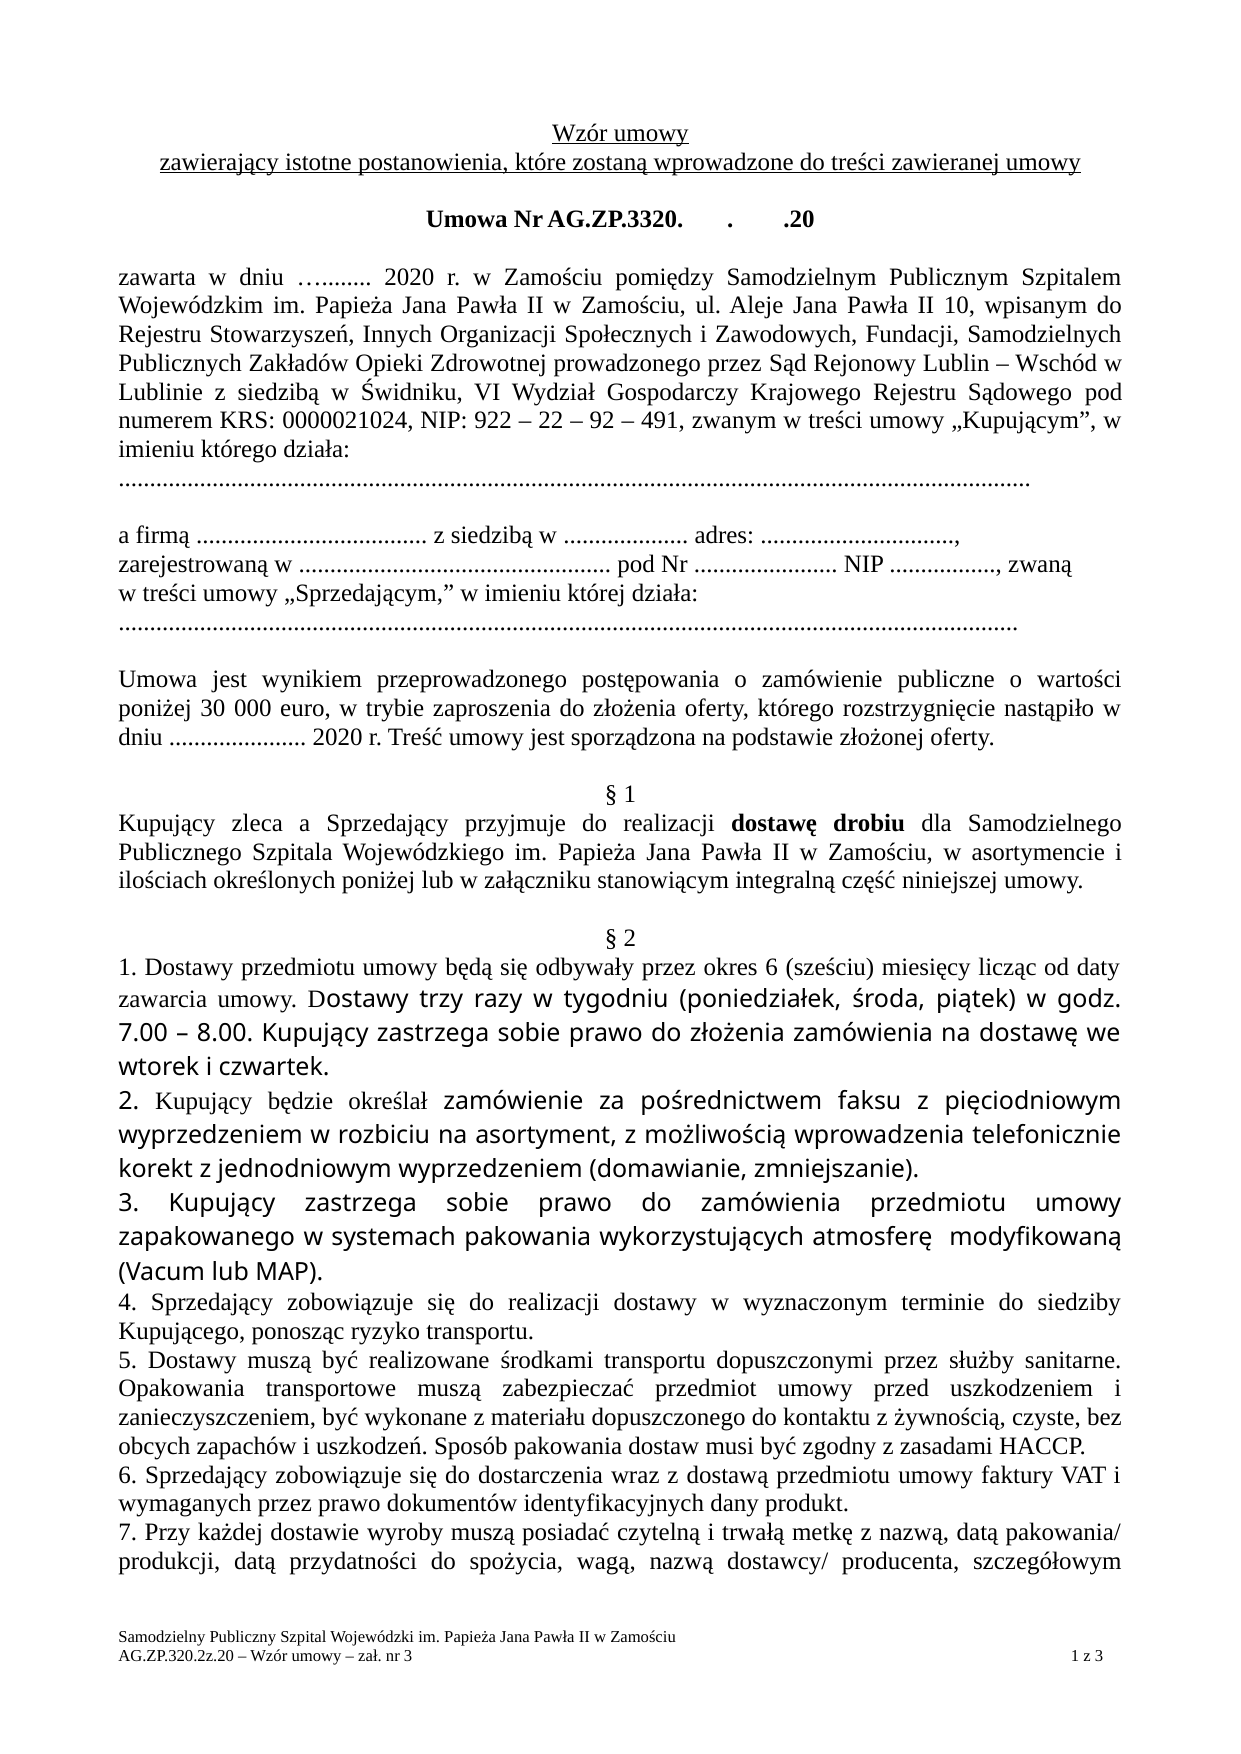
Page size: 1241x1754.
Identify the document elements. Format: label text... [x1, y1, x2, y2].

text .................................................................................................................................................. [118, 463, 1122, 492]
text zarejestrowaną w .................................................. pod Nr ....................... NIP ................., zwaną [118, 549, 1122, 578]
text Umowa jest wynikiem przeprowadzonego postępowania o zamówienie publiczne o wartości poniżej 30 000 euro, w trybie zaproszenia do złożenia oferty, którego rozstrzygnięcie nastąpiło w dniu ...................... 2020 r. Treść umowy jest sporządzona na podstawie złożonej oferty. [118, 664, 1122, 751]
text § 2 [118, 923, 1122, 952]
text Wzór umowy [118, 118, 1122, 147]
text ................................................................................................................................................ [118, 607, 1122, 636]
text zawarta w dniu …........ 2020 r. w Zamościu pomiędzy Samodzielnym Publicznym Szpitalem Wojewódzkim im. Papieża Jana Pawła II w Zamościu, ul. Aleje Jana Pawła II 10, wpisanym do Rejestru Stowarzyszeń, Innych Organizacji Społecznych i Zawodowych, Fundacji, Samodzielnych Publicznych Zakładów Opieki Zdrowotnej prowadzonego przez Sąd Rejonowy Lublin – Wschód w Lublinie z siedzibą w Świdniku, VI Wydział Gospodarczy Krajowego Rejestru Sądowego pod numerem KRS: 0000021024, NIP: 922 – 22 – 92 – 491, zwanym w treści umowy „Kupującym”, w imieniu którego działa: [118, 262, 1122, 463]
text a firmą ..................................... z siedzibą w .................... adres: ..............................., [118, 521, 1122, 549]
text 3. Kupujący zastrzega sobie prawo do zamówienia przedmiotu umowy zapakowanego w systemach pakowania wykorzystujących atmosferę modyfikowaną (Vacum lub MAP). [118, 1185, 1122, 1287]
text 4. Sprzedający zobowiązuje się do realizacji dostawy w wyznaczonym terminie do siedziby Kupującego, ponosząc ryzyko transportu. [118, 1287, 1122, 1345]
text 2. Kupujący będzie określał zamówienie za pośrednictwem faksu z pięciodniowym wyprzedzeniem w rozbiciu na asortyment, z możliwością wprowadzenia telefonicznie korekt z jednodniowym wyprzedzeniem (domawianie, zmniejszanie). [118, 1083, 1122, 1185]
text 5. Dostawy muszą być realizowane środkami transportu dopuszczonymi przez służby sanitarne. Opakowania transportowe muszą zabezpieczać przedmiot umowy przed uszkodzeniem i zanieczyszczeniem, być wykonane z materiału dopuszczonego do kontaktu z żywnością, czyste, bez obcych zapachów i uszkodzeń. Sposób pakowania dostaw musi być zgodny z zasadami HACCP. [118, 1345, 1122, 1460]
text Kupujący zleca a Sprzedający przyjmuje do realizacji dostawę drobiu dla Samodzielnego Publicznego Szpitala Wojewódzkiego im. Papieża Jana Pawła II w Zamościu, w asortymencie i ilościach określonych poniżej lub w załączniku stanowiącym integralną część niniejszej umowy. [118, 808, 1122, 894]
text 1. Dostawy przedmiotu umowy będą się odbywały przez okres 6 (sześciu) miesięcy licząc od daty zawarcia umowy. Dostawy trzy razy w tygodniu (poniedziałek, środa, piątek) w godz. 7.00 – 8.00. Kupujący zastrzega sobie prawo do złożenia zamówienia na dostawę we wtorek i czwartek. [118, 952, 1122, 1083]
text 7. Przy każdej dostawie wyroby muszą posiadać czytelną i trwałą metkę z nazwą, datą pakowania/ produkcji, datą przydatności do spożycia, wagą, nazwą dostawcy/ producenta, szczegółowym [118, 1517, 1122, 1575]
text w treści umowy „Sprzedającym,” w imieniu której działa: [118, 578, 1122, 607]
text zawierający istotne postanowienia, które zostaną wprowadzone do treści zawieranej umowy [118, 147, 1122, 176]
text 6. Sprzedający zobowiązuje się do dostarczenia wraz z dostawą przedmiotu umowy faktury VAT i wymaganych przez prawo dokumentów identyfikacyjnych dany produkt. [118, 1460, 1122, 1517]
text § 1 [118, 779, 1122, 808]
text Umowa Nr AG.ZP.3320. . .20 [118, 204, 1122, 233]
